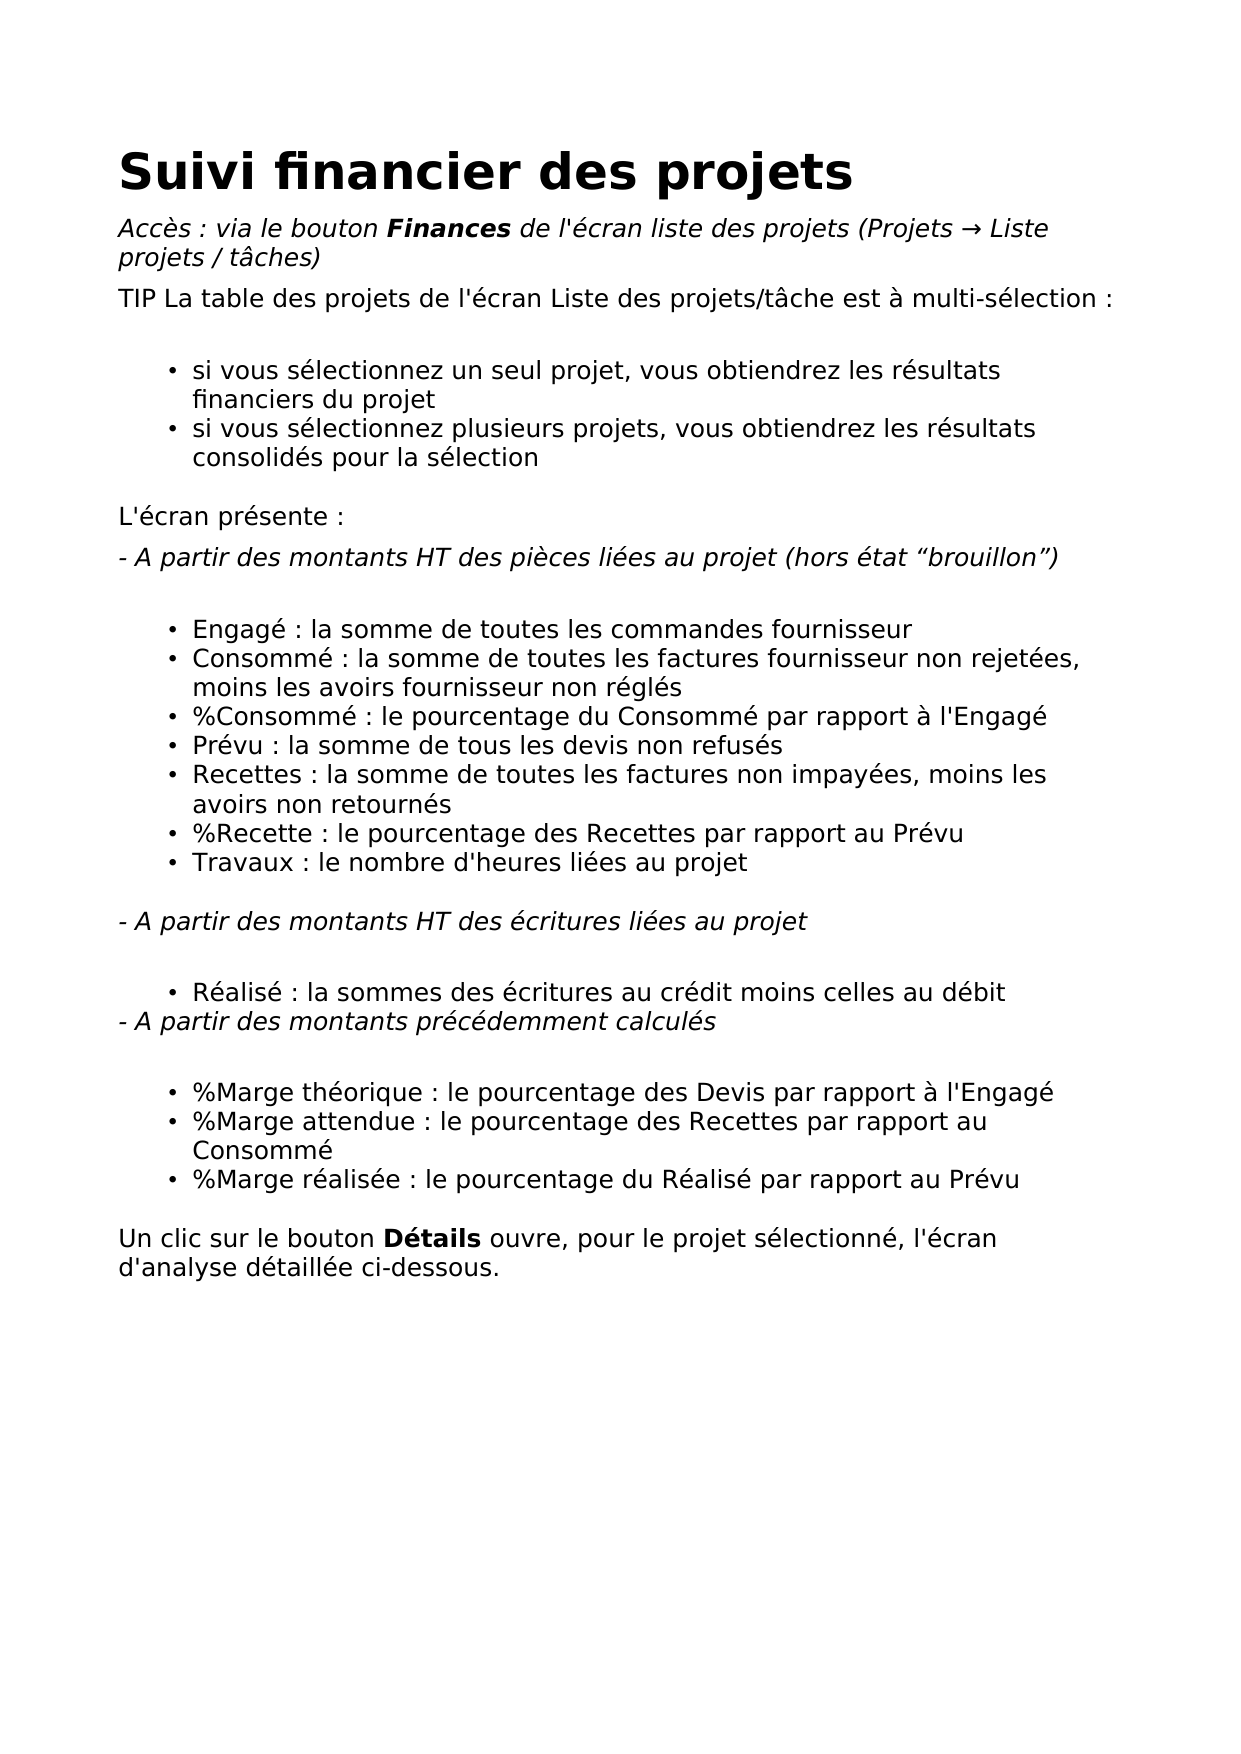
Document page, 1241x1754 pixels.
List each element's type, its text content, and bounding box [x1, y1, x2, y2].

text Accès : via le bouton Finances de l'écran liste des projets (Projets → Liste projets / tâches) [118, 214, 1122, 272]
list %Consommé : le pourcentage du Consommé par rapport à l'Engagé [177, 702, 1122, 731]
text L'écran présente : [118, 502, 1122, 531]
list %Marge théorique : le pourcentage des Devis par rapport à l'Engagé [177, 1078, 1122, 1107]
text - A partir des montants HT des pièces liées au projet (hors état “brouillon”) [118, 544, 1122, 573]
text - A partir des montants HT des écritures liées au projet [118, 907, 1122, 936]
list Prévu : la somme de tous les devis non refusés [177, 731, 1122, 761]
text Un clic sur le bouton Détails ouvre, pour le projet sélectionné, l'écran d'analyse détaillée ci-dessous. [118, 1224, 1122, 1283]
list si vous sélectionnez un seul projet, vous obtiendrez les résultats financiers du projet [177, 356, 1122, 414]
list %Recette : le pourcentage des Recettes par rapport au Prévu [177, 819, 1122, 848]
list si vous sélectionnez plusieurs projets, vous obtiendrez les résultats consolidés pour la sélection [177, 414, 1122, 472]
text - A partir des montants précédemment calculés [118, 1007, 1122, 1036]
list Engagé : la somme de toutes les commandes fournisseur [177, 615, 1122, 644]
subtitle Suivi financier des projets [118, 143, 1122, 201]
list Recettes : la somme de toutes les factures non impayées, moins les avoirs non retournés [177, 761, 1122, 819]
list Consommé : la somme de toutes les factures fournisseur non rejetées, moins les avoirs fournisseur non réglés [177, 644, 1122, 702]
list Réalisé : la sommes des écritures au crédit moins celles au débit [177, 978, 1122, 1007]
list Travaux : le nombre d'heures liées au projet [177, 848, 1122, 877]
list %Marge attendue : le pourcentage des Recettes par rapport au Consommé [177, 1107, 1122, 1166]
list %Marge réalisée : le pourcentage du Réalisé par rapport au Prévu [177, 1166, 1122, 1195]
text TIP La table des projets de l'écran Liste des projets/tâche est à multi-sélection : [118, 285, 1122, 314]
